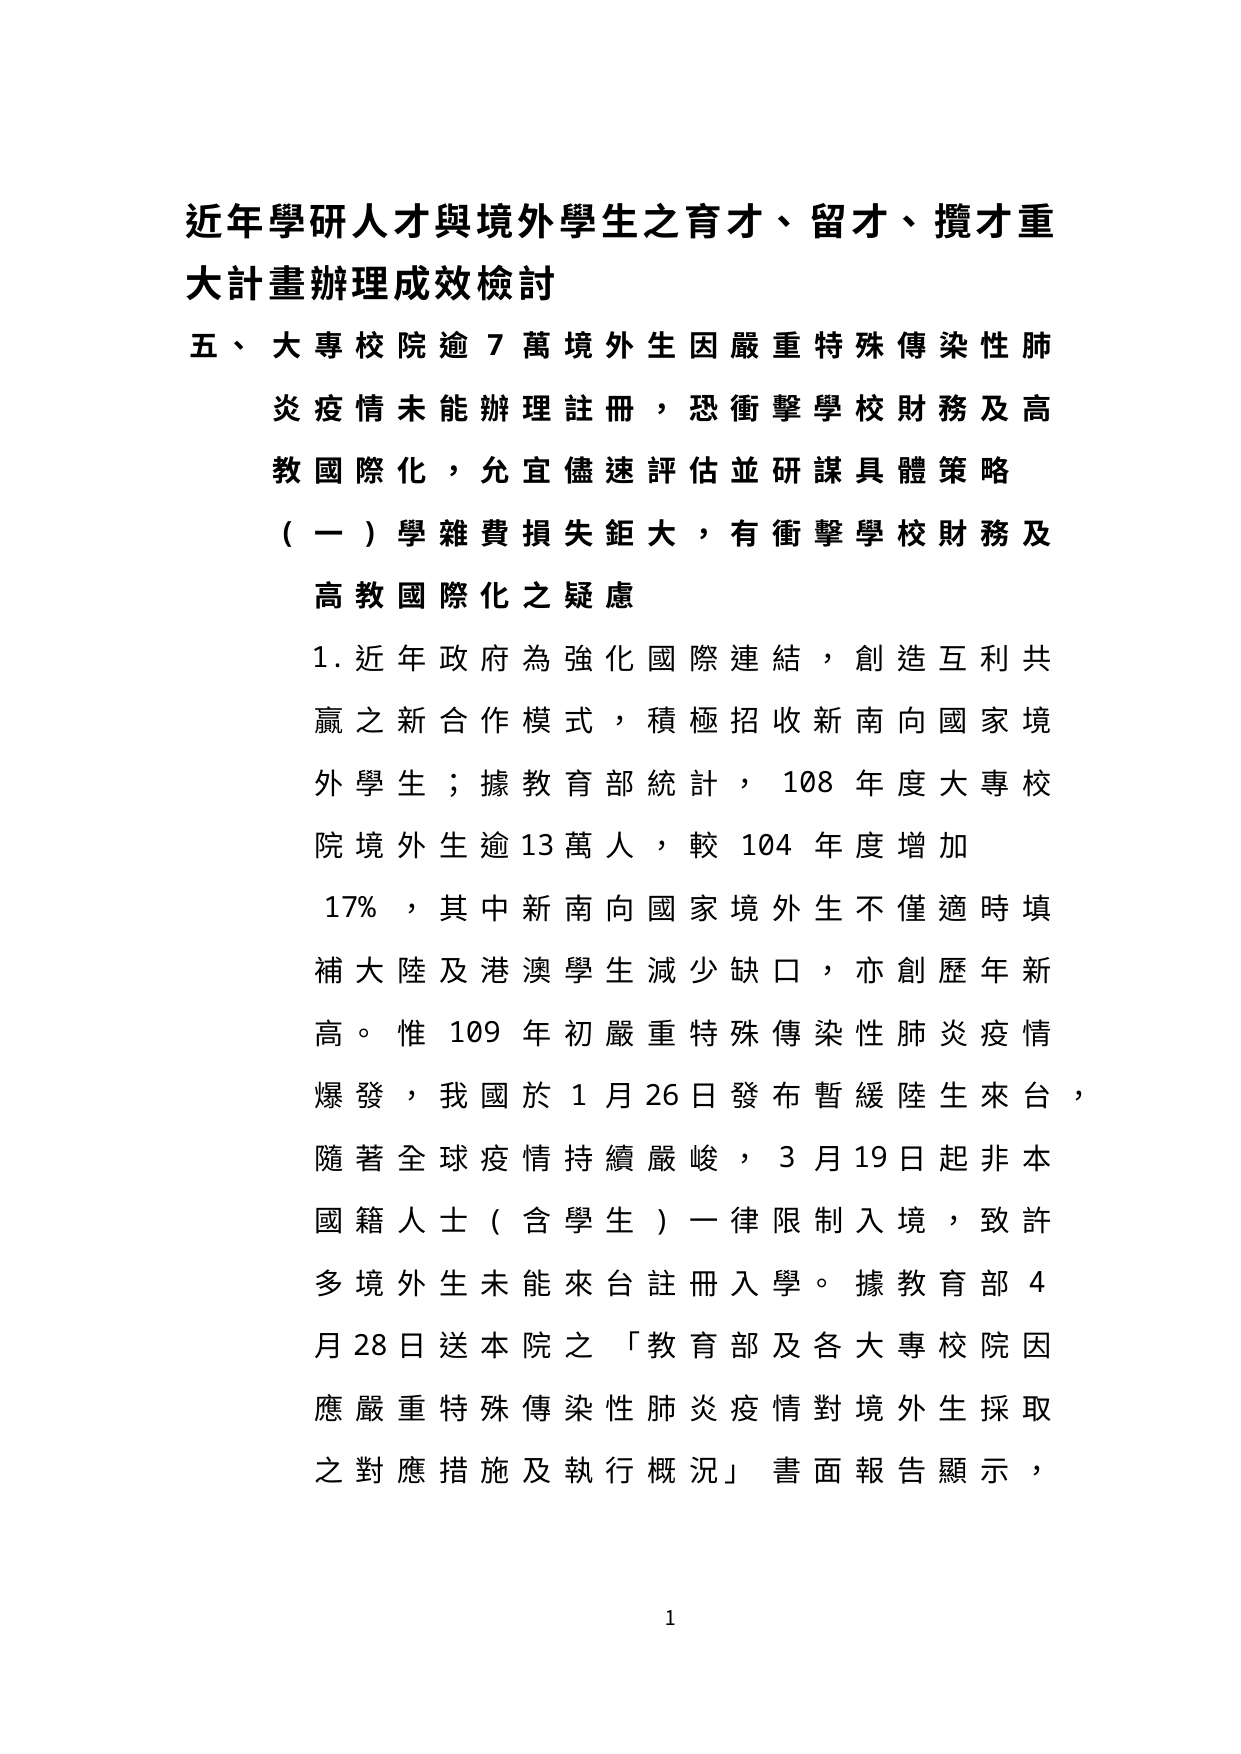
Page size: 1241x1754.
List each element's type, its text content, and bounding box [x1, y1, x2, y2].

text 1.近年政府為強化國際連結，創造互利共贏之新合作模式，積極招收新南向國家境外學生；據教育部統計，108年度大專校院境外生逾13萬人，較104年度增加17%，其中新南向國家境外生不僅適時填補大陸及港澳學生減少缺口，亦創歷年新高。惟109年初嚴重特殊傳染性肺炎疫情爆發，我國於1月26日發布暫緩陸生來台，隨著全球疫情持續嚴峻，3月19日起非本國籍人士(含學生)一律限制入境，致許多境外生未能來台註冊入學。據教育部4月28日送本院之「教育部及各大專校院因應嚴重特殊傳染性肺炎疫情對境外生採取之對應措施及執行概況」書面報告顯示，以109年3月31日為調查基準點，大專校院108學年度第2學期境外生實際註冊人數為5萬9,866人；如與108年度境外生人數13萬417人相較，計有7萬551人未能辦理註冊，其中以新南向18個國家人數最多達2.4萬人，其次為陸生1.7萬人及日本學生0.9萬人(詳附表4-9)。 [271, 615, 1058, 1490]
text 五、大專校院逾7萬境外生因嚴重特殊傳染性肺炎疫情未能辦理註冊，恐衝擊學校財務及高教國際化，允宜儘速評估並研謀具體策略 [183, 302, 1058, 490]
text (一)學雜費損失鉅大，有衝擊學校財務及高教國際化之疑慮 [242, 490, 1058, 615]
text 近年學研人才與境外學生之育才、留才、攬才重大計畫辦理成效檢討 [183, 177, 1058, 302]
